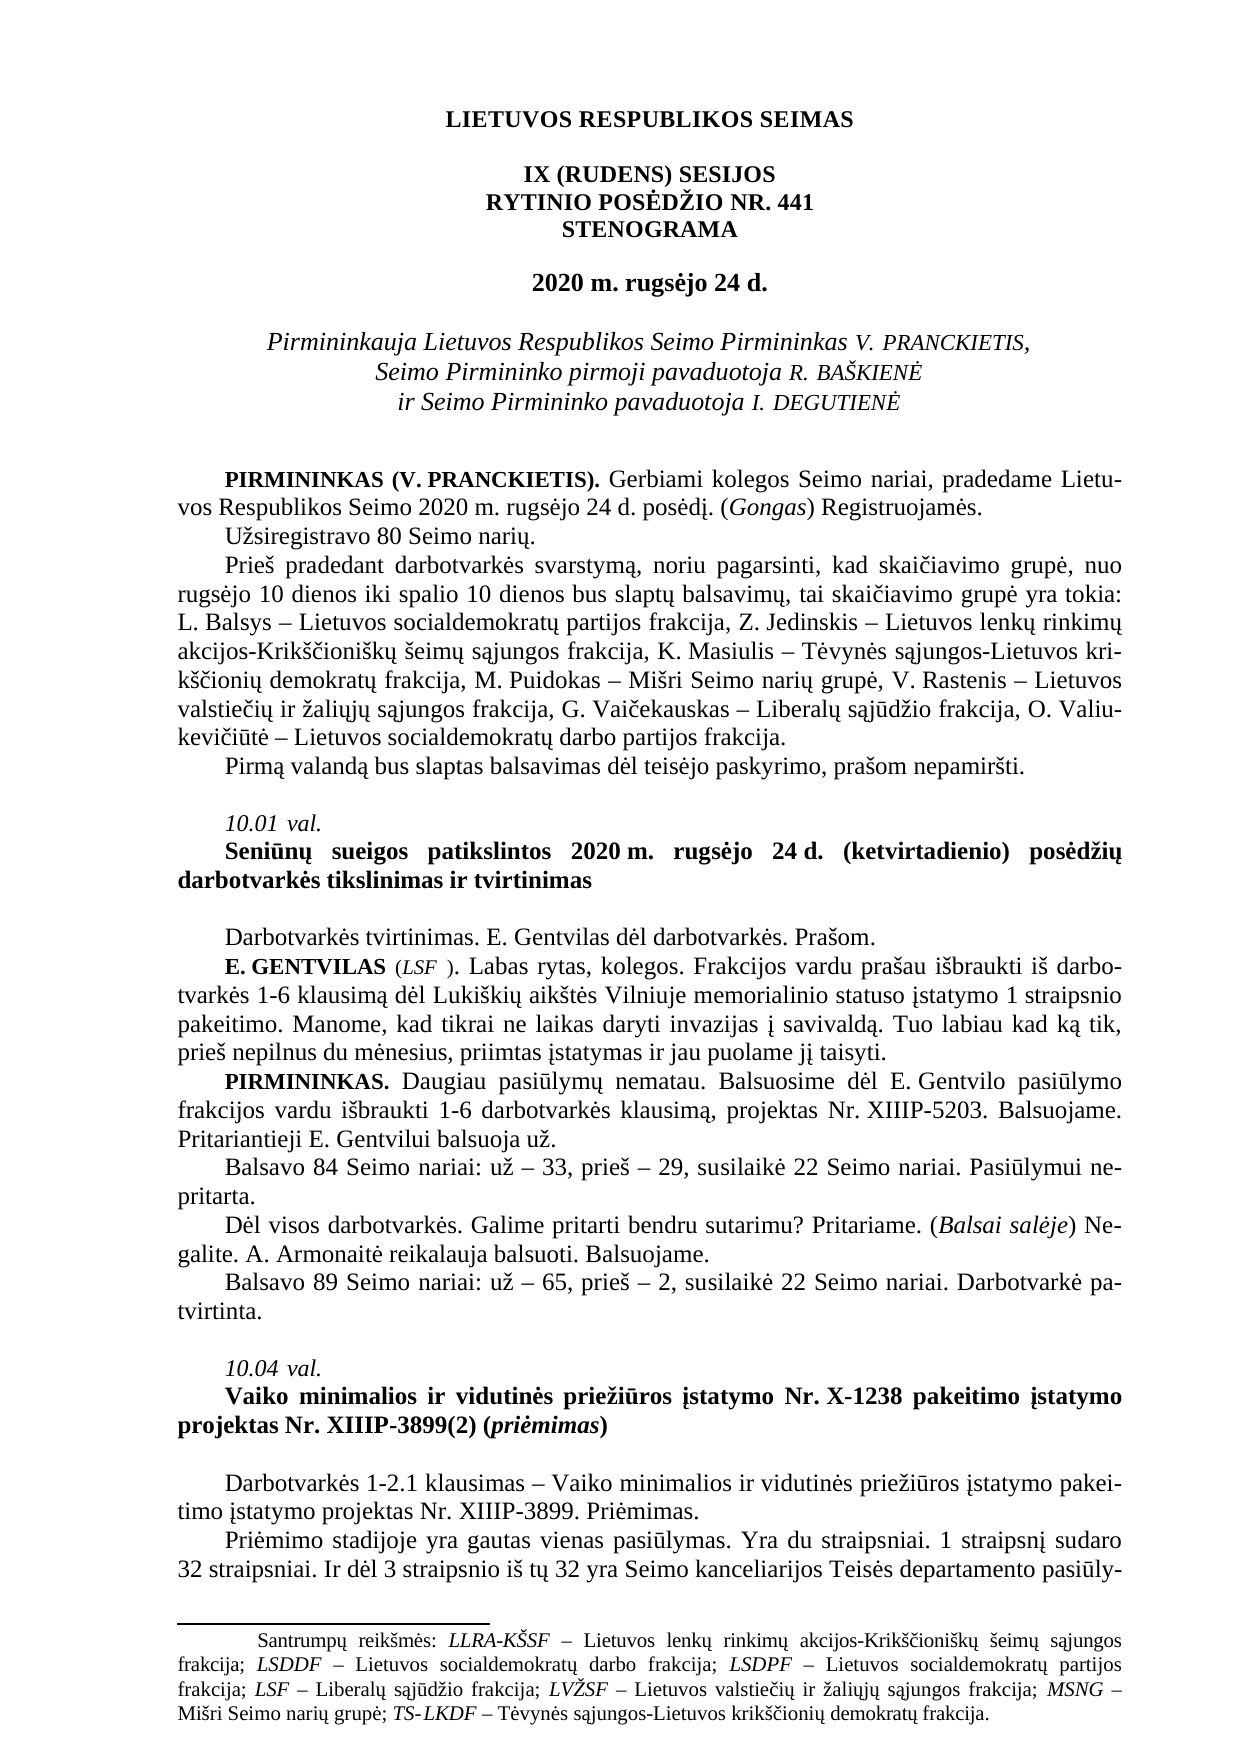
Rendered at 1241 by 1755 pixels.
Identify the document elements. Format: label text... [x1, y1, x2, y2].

text E. GENTVILAS (LSF). La­bas ry­tas, ko­le­gos. Frak­ci­jos var­du pra­šau iš­brauk­ti iš dar­bo­tvarkės 1-6 klau­si­mą dėl Lu­kiš­kių aikš­tės Vil­niu­je me­mo­ria­li­nio sta­tu­so įsta­ty­mo 1 straips­nio pa­kei­ti­mo. Ma­no­me, kad tik­rai ne lai­kas da­ry­ti in­va­zi­jas į sa­vi­val­dą. Tuo la­biau kad ką tik, prieš ne­pil­nus du mė­ne­sius, pri­im­tas įsta­ty­mas ir jau puo­la­me jį tai­sy­ti. [177, 951, 1122, 1066]
text Dar­bo­tvarkės 1-2.1 klau­si­mas – Vai­ko mi­ni­ma­lios ir vi­du­ti­nės prie­žiū­ros įsta­ty­mo pa­kei­ti­mo įsta­ty­mo pro­jek­tas Nr. XIIIP-3899. Pri­ėmi­mas. [177, 1468, 1122, 1525]
title RYTINIO posėdžio NR. 441 [177, 187, 1122, 215]
text Vai­ko mi­ni­ma­lios ir vi­du­ti­nės prie­žiū­ros įsta­ty­mo Nr. X-1238 pa­kei­ti­mo įsta­ty­mo pro­jek­tas Nr. XIIIP-3899(2) (pri­ėmi­mas) [177, 1381, 1122, 1439]
text PIRMININKAS (V. PRANCKIETIS). Ger­bia­mi ko­le­gos Sei­mo na­riai, pra­de­da­me Lie­tu­vos Res­pub­li­kos Sei­mo 2020 m. rug­sė­jo 24 d. po­sė­dį. (Gon­gas) Re­gist­ruo­ja­mės. [177, 464, 1122, 521]
text 10.04 val. [224, 1354, 1122, 1381]
text Se­niū­nų su­ei­gos pa­tiks­lin­tos 2020 m. rug­sė­jo 24 d. (ket­vir­ta­die­nio) po­sė­džių darbotvarkės tiks­li­ni­mas ir tvir­ti­ni­mas [177, 836, 1122, 894]
title LIETUVOS RESPUBLIKOS SEIMAS [177, 105, 1122, 132]
text Pri­ėmi­mo sta­di­jo­je yra gau­tas vie­nas pa­siū­ly­mas. Yra du straips­niai. 1 straips­nį su­da­ro 32 straips­niai. Ir dėl 3 straips­nio iš tų 32 yra Sei­mo kan­ce­lia­ri­jos Tei­sės de­par­ta­men­to pa­siū­ly­ [177, 1525, 1122, 1583]
text Dar­bo­tvarkės tvir­ti­ni­mas. E. Gent­vi­las dėl dar­bo­tvarkės. Pra­šom. [177, 922, 1122, 951]
text PIRMININKAS. Dau­giau pa­siū­ly­mų ne­ma­tau. Bal­suo­si­me dėl E. Gent­vi­lo pa­siū­ly­mo frak­ci­jos var­du iš­brauk­ti 1-6 dar­bo­tvarkės klau­si­mą, pro­jek­tas Nr. XIIIP-5203. Bal­suo­ja­me. Pri­ta­rian­tie­ji E. Gent­vi­lui bal­suo­ja už. [177, 1066, 1122, 1152]
text 10.01 val. [224, 809, 1122, 836]
text Pir­mą va­lan­dą bus slap­tas bal­sa­vi­mas dėl tei­sė­jo pa­sky­ri­mo, pra­šom ne­pa­mirš­ti. [177, 751, 1122, 780]
text Prieš pra­de­dant dar­bo­tvarkės svars­ty­mą, no­riu pa­gar­sin­ti, kad skai­čia­vi­mo gru­pė, nuo rug­sė­jo 10 die­nos iki spa­lio 10 die­nos bus slap­tų bal­sa­vi­mų, tai skai­čia­vi­mo gru­pė yra to­kia: L. Bal­sys – Lie­tu­vos so­cial­de­mok­ra­tų par­ti­jos frak­ci­ja, Z. Je­dins­kis – Lie­tu­vos len­kų rin­ki­mų ak­ci­jos-Krikš­čio­niš­kų šei­mų są­jun­gos frak­ci­ja, K. Ma­siu­lis – Tė­vy­nės są­jun­gos-Lie­tu­vos kri­kš­čio­nių de­mok­ra­tų frak­ci­ja, M. Pui­do­kas – Miš­ri Sei­mo na­rių gru­pė, V. Ras­te­nis – Lie­tu­vos vals­tie­čių ir ža­lių­jų są­jun­gos frak­ci­ja, G. Vai­če­kaus­kas – Li­be­ra­lų są­jū­džio frak­ci­ja, O. Va­liu­ke­vi­čiū­tė – Lie­tu­vos so­cial­de­mok­ra­tų dar­bo par­ti­jos frak­ci­ja. [177, 550, 1122, 751]
text Pirmininkauja Lietuvos Respublikos Seimo Pirmininkas V. PRANCKIETIS, Seimo Pirmininko pirmoji pavaduotoja R. BAŠKIENĖ ir Seimo Pirmininko pavaduotoja I. DEGUTIENĖ [177, 326, 1122, 416]
text Bal­sa­vo 84 Sei­mo na­riai: už – 33, prieš – 29, su­si­lai­kė 22 Sei­mo na­riai. Pa­siū­ly­mui ne­pri­tar­ta. [177, 1152, 1122, 1210]
title STENOGRAMA [177, 215, 1122, 243]
text 2020 m. rugsėjo 24 d. [177, 267, 1122, 297]
text Už­si­re­gist­ra­vo 80 Sei­mo na­rių. [177, 521, 1122, 550]
text Santrumpų reikšmės: LLRA-KŠSF – Lietuvos lenkų rinkimų akcijos-Krikščioniškų šeimų sąjungos frakcija; LSDDF – Lietuvos socialdemokratų darbo frakcija; LSDPF – Lietuvos socialdemokratų partijos frakcija; LSF – Liberalų sąjūdžio frakcija; LVŽSF – Lietuvos valstiečių ir žaliųjų sąjungos frakcija; MSNG – Mišri Seimo narių grupė; TS‑LKDF – Tėvynės sąjungos-Lietuvos krikščionių demokratų frakcija. [177, 1624, 1122, 1724]
text Bal­sa­vo 89 Sei­mo na­riai: už – 65, prieš – 2, su­si­lai­kė 22 Sei­mo na­riai. Dar­bo­tvarkė pa­tvir­tin­ta. [177, 1267, 1122, 1325]
title IX (RUDENS) SESIJOS [177, 160, 1122, 187]
text Dėl vi­sos dar­bo­tvarkės. Ga­li­me pri­tar­ti ben­dru su­ta­ri­mu? Pri­ta­ria­me. (Bal­sai sa­lė­je) Ne­ga­li­te. A. Ar­mo­nai­tė rei­ka­lau­ja bal­suo­ti. Bal­suo­ja­me. [177, 1210, 1122, 1267]
